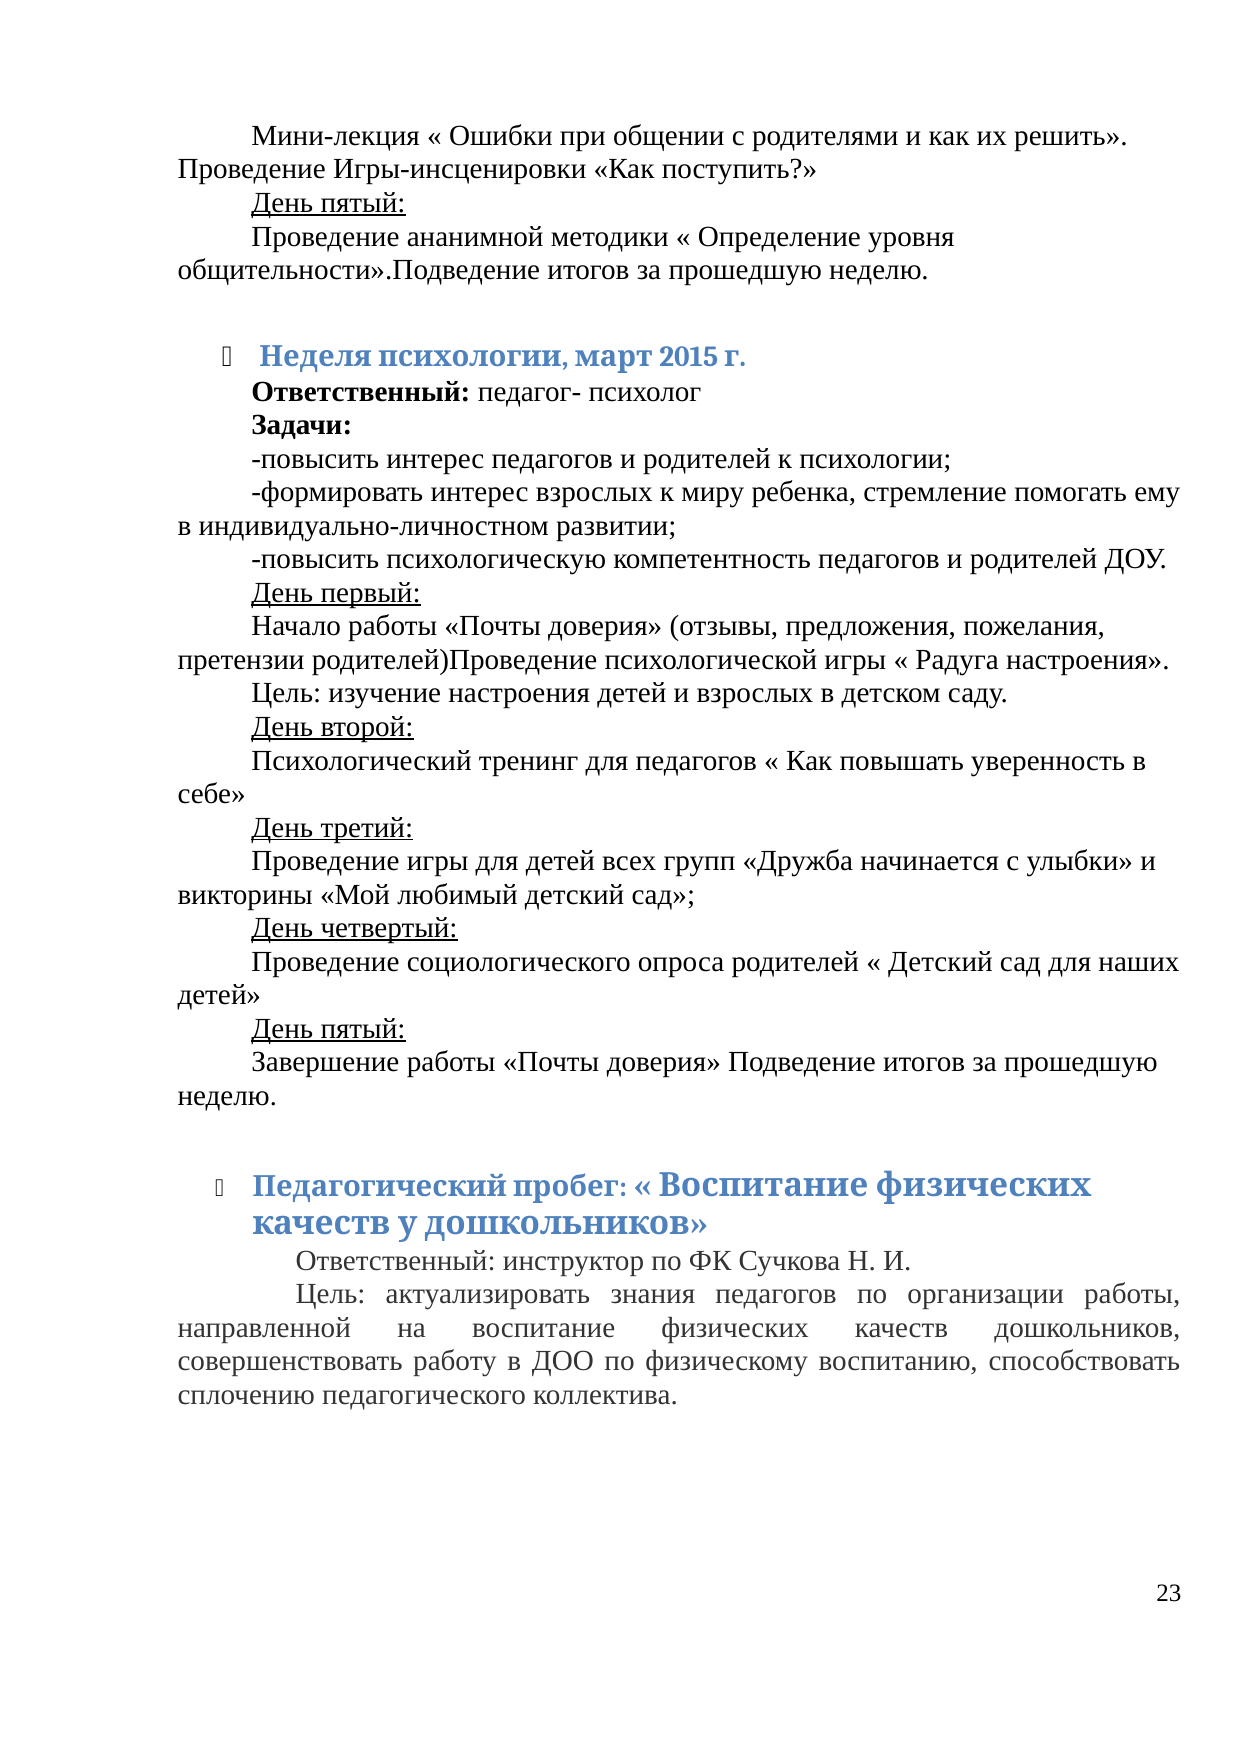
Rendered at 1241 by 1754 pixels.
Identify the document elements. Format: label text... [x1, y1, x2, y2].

text Ответственный: педагог- психолог [177, 374, 1181, 407]
text Проведение игры для детей всех групп «Дружба начинается с улыбки» и викторины «Мой любимый детский сад»; [177, 843, 1181, 910]
text Цель: актуализировать знания педагогов по организации работы, направленной на воспитание физических качеств дошкольников, совершенствовать работу в ДОО по физическому воспитанию, способствовать сплочению педагогического коллектива. [177, 1276, 1181, 1410]
text Психологический тренинг для педагогов « Как повышать уверенность в себе» [177, 743, 1181, 810]
text Проведение социологического опроса родителей « Детский сад для наших детей» [177, 944, 1181, 1011]
list Мини-лекция « Ошибки при общении с родителями и как их решить». Проведение Игры-инсценировки «Как поступить?» [177, 118, 1181, 185]
text День третий: [177, 810, 1181, 843]
list Проведение ананимной методики « Определение уровня общительности».Подведение итогов за прошедшую неделю. [177, 219, 1181, 286]
text -повысить психологическую компетентность педагогов и родителей ДОУ. [177, 541, 1181, 575]
text День пятый: [177, 1011, 1181, 1044]
text День четвертый: [177, 910, 1181, 944]
text Завершение работы «Почты доверия» Подведение итогов за прошедшую неделю. [177, 1044, 1181, 1112]
text День пятый: [177, 185, 1181, 219]
text Задачи: [177, 407, 1181, 441]
text День первый: [177, 575, 1181, 608]
text День второй: [177, 709, 1181, 743]
text -формировать интерес взрослых к миру ребенка, стремление помогать ему в индивидуально-личностном развитии; [177, 474, 1181, 541]
text -повысить интерес педагогов и родителей к психологии; [177, 441, 1181, 474]
subtitle Педагогический пробег: « Воспитание физических качеств у дошкольников» [215, 1166, 1181, 1243]
text Начало работы «Почты доверия» (отзывы, предложения, пожелания, претензии родителей)Проведение психологической игры « Радуга настроения». [177, 608, 1181, 676]
text Ответственный: инструктор по ФК Сучкова Н. И. [177, 1243, 1181, 1276]
text Цель: изучение настроения детей и взрослых в детском саду. [177, 676, 1181, 709]
subtitle Неделя психологии, март 2015 г. [222, 340, 1181, 374]
